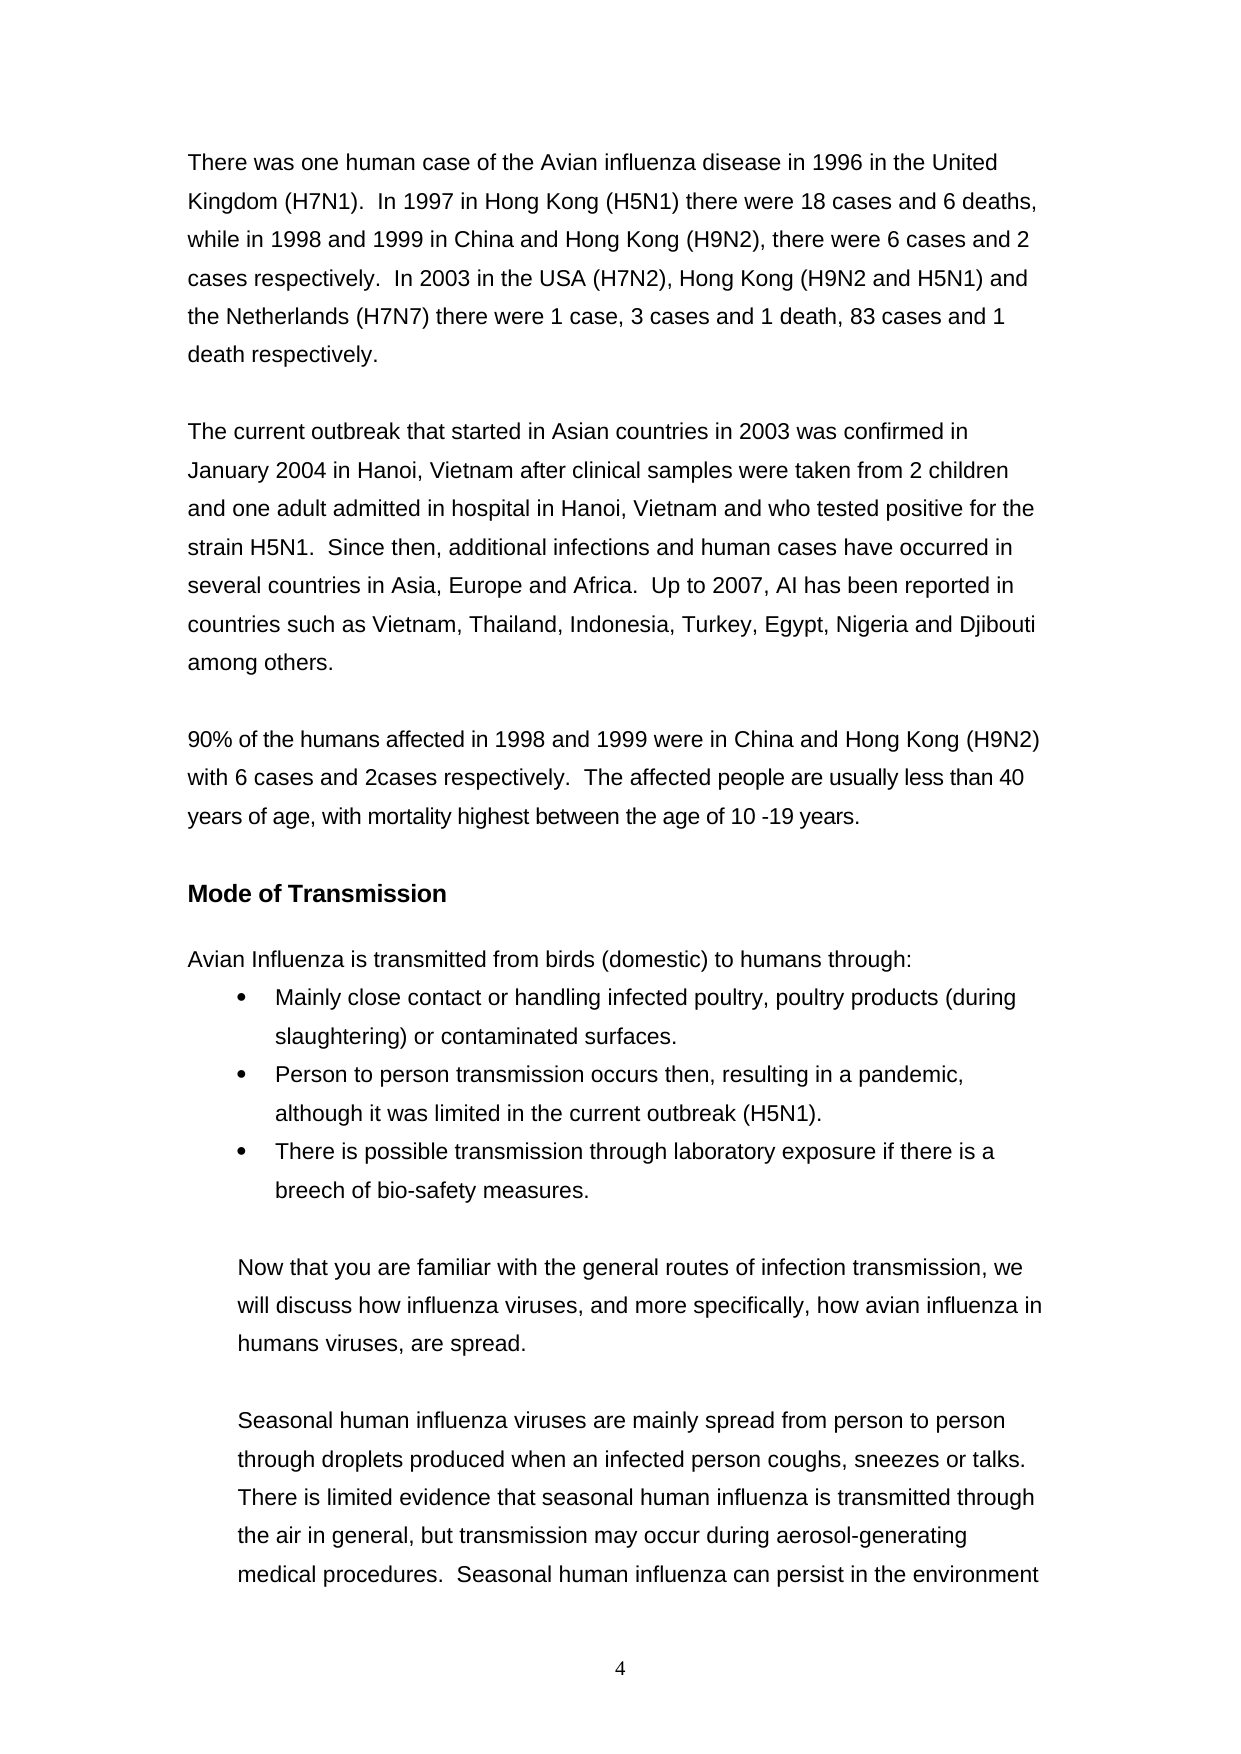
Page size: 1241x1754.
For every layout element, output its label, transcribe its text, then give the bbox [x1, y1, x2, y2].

text Avian Influenza is transmitted from birds (domestic) to humans through: [187, 947, 1053, 972]
text Now that you are familiar with the general routes of infection transmission, we will discuss how influenza viruses, and more specifically, how avian influenza in humans viruses, are spread. [237, 1254, 1053, 1357]
list There is possible transmission through laboratory exposure if there is a breech of bio-safety measures. [237, 1139, 1053, 1203]
text There was one human case of the Avian influenza disease in 1996 in the United Kingdom (H7N1). In 1997 in Hong Kong (H5N1) there were 18 cases and 6 deaths, while in 1998 and 1999 in China and Hong Kong (H9N2), there were 6 cases and 2 cases respectively. In 2003 in the USA (H7N2), Hong Kong (H9N2 and H5N1) and the Netherlands (H7N7) there were 1 case, 3 cases and 1 death, 83 cases and 1 death respectively. [187, 150, 1053, 368]
text Seasonal human influenza viruses are mainly spread from person to person through droplets produced when an infected person coughs, sneezes or talks. There is limited evidence that seasonal human influenza is transmitted through the air in general, but transmission may occur during aerosol-generating medical procedures. Seasonal human influenza can persist in the environment [237, 1408, 1053, 1587]
text The current outbreak that started in Asian countries in 2003 was confirmed in January 2004 in Hanoi, Vietnam after clinical samples were taken from 2 children and one adult admitted in hospital in Hanoi, Vietnam and who tested positive for the strain H5N1. Since then, additional infections and human cases have occurred in several countries in Asia, Europe and Africa. Up to 2007, AI has been reported in countries such as Vietnam, Thailand, Indonesia, Turkey, Egypt, Nigeria and Djibouti among others. [187, 419, 1053, 675]
subtitle Mode of Transmission [187, 880, 1053, 908]
list Person to person transmission occurs then, resulting in a pandemic, although it was limited in the current outbreak (H5N1). [237, 1062, 1053, 1126]
text 90% of the humans affected in 1998 and 1999 were in China and Hong Kong (H9N2) with 6 cases and 2cases respectively. The affected people are usually less than 40 years of age, with mortality highest between the age of 10 -19 years. [187, 727, 1053, 829]
list Mainly close contact or handling infected poultry, poultry products (during slaughtering) or contaminated surfaces. [237, 985, 1053, 1049]
